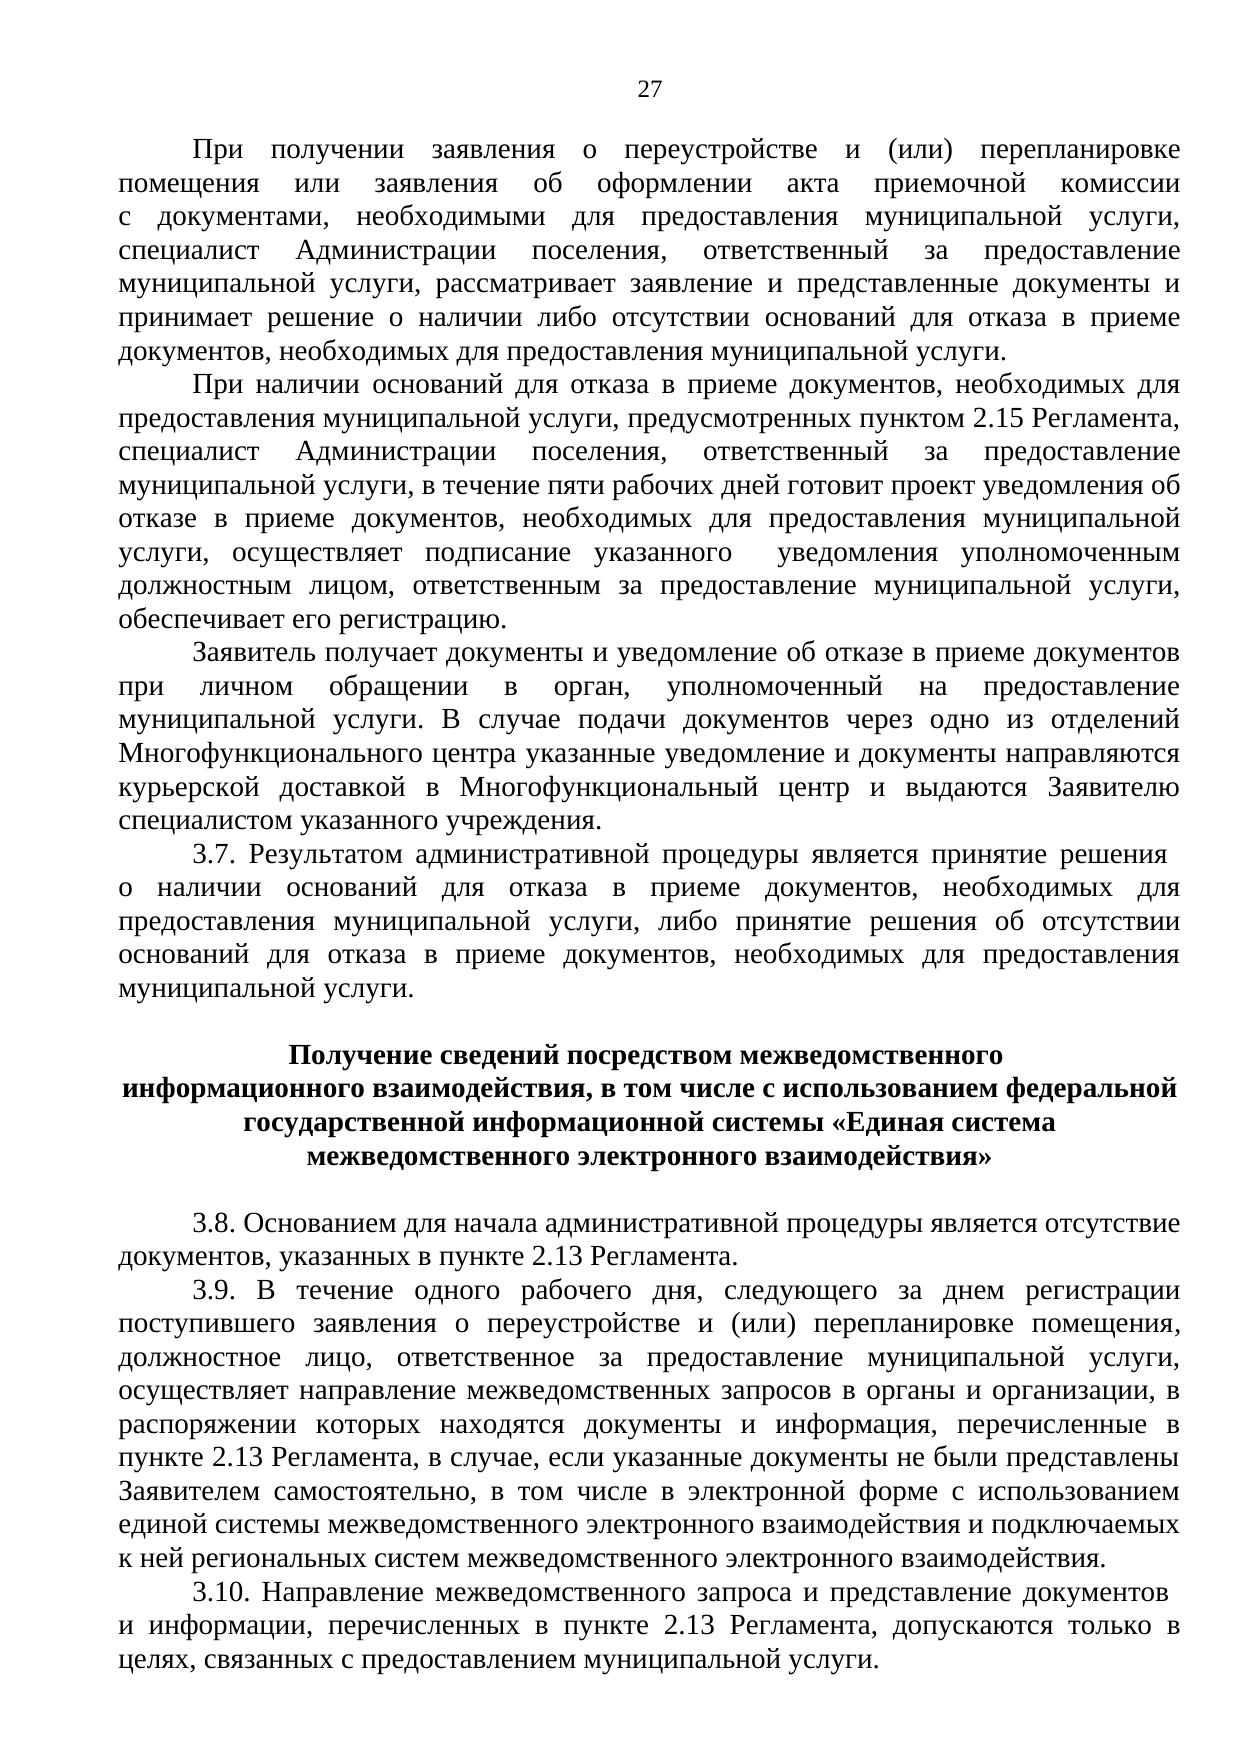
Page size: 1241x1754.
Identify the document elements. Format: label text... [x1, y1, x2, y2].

text 3.9. В течение одного рабочего дня, следующего за днем регистрации поступившего заявления о переустройстве и (или) перепланировке помещения, должностное лицо, ответственное за предоставление муниципальной услуги, осуществляет направление межведомственных запросов в органы и организации, в распоряжении которых находятся документы и информация, перечисленные в пункте 2.13 Регламента, в случае, если указанные документы не были представлены Заявителем самостоятельно, в том числе в электронной форме с использованием единой системы межведомственного электронного взаимодействия и подключаемых к ней региональных систем межведомственного электронного взаимодействия. [118, 1272, 1181, 1574]
text 3.10. Направление межведомственного запроса и представление документов и информации, перечисленных в пункте 2.13 Регламента, допускаются только в целях, связанных с предоставлением муниципальной услуги. [118, 1574, 1181, 1674]
text 3.8. Основанием для начала административной процедуры является отсутствие документов, указанных в пункте 2.13 Регламента. [118, 1205, 1181, 1272]
text 3.7. Результатом административной процедуры является принятие решения о наличии оснований для отказа в приеме документов, необходимых для предоставления муниципальной услуги, либо принятие решения об отсутствии оснований для отказа в приеме документов, необходимых для предоставления муниципальной услуги. [118, 836, 1181, 1003]
text Заявитель получает документы и уведомление об отказе в приеме документов при личном обращении в орган, уполномоченный на предоставление муниципальной услуги. В случае подачи документов через одно из отделений Многофункционального центра указанные уведомление и документы направляются курьерской доставкой в Многофункциональный центр и выдаются Заявителю специалистом указанного учреждения. [118, 634, 1181, 836]
text При получении заявления о переустройстве и (или) перепланировке помещения или заявления об оформлении акта приемочной комиссии с документами, необходимыми для предоставления муниципальной услуги, специалист Администрации поселения, ответственный за предоставление муниципальной услуги, рассматривает заявление и представленные документы и принимает решение о наличии либо отсутствии оснований для отказа в приеме документов, необходимых для предоставления муниципальной услуги. [118, 131, 1181, 366]
text Получение сведений посредством межведомственного информационного взаимодействия, в том числе с использованием федеральной государственной информационной системы «Единая система межведомственного электронного взаимодействия» [118, 1037, 1181, 1171]
text При наличии оснований для отказа в приеме документов, необходимых для предоставления муниципальной услуги, предусмотренных пунктом 2.15 Регламента, специалист Администрации поселения, ответственный за предоставление муниципальной услуги, в течение пяти рабочих дней готовит проект уведомления об отказе в приеме документов, необходимых для предоставления муниципальной услуги, осуществляет подписание указанного уведомления уполномоченным должностным лицом, ответственным за предоставление муниципальной услуги, обеспечивает его регистрацию. [118, 366, 1181, 634]
